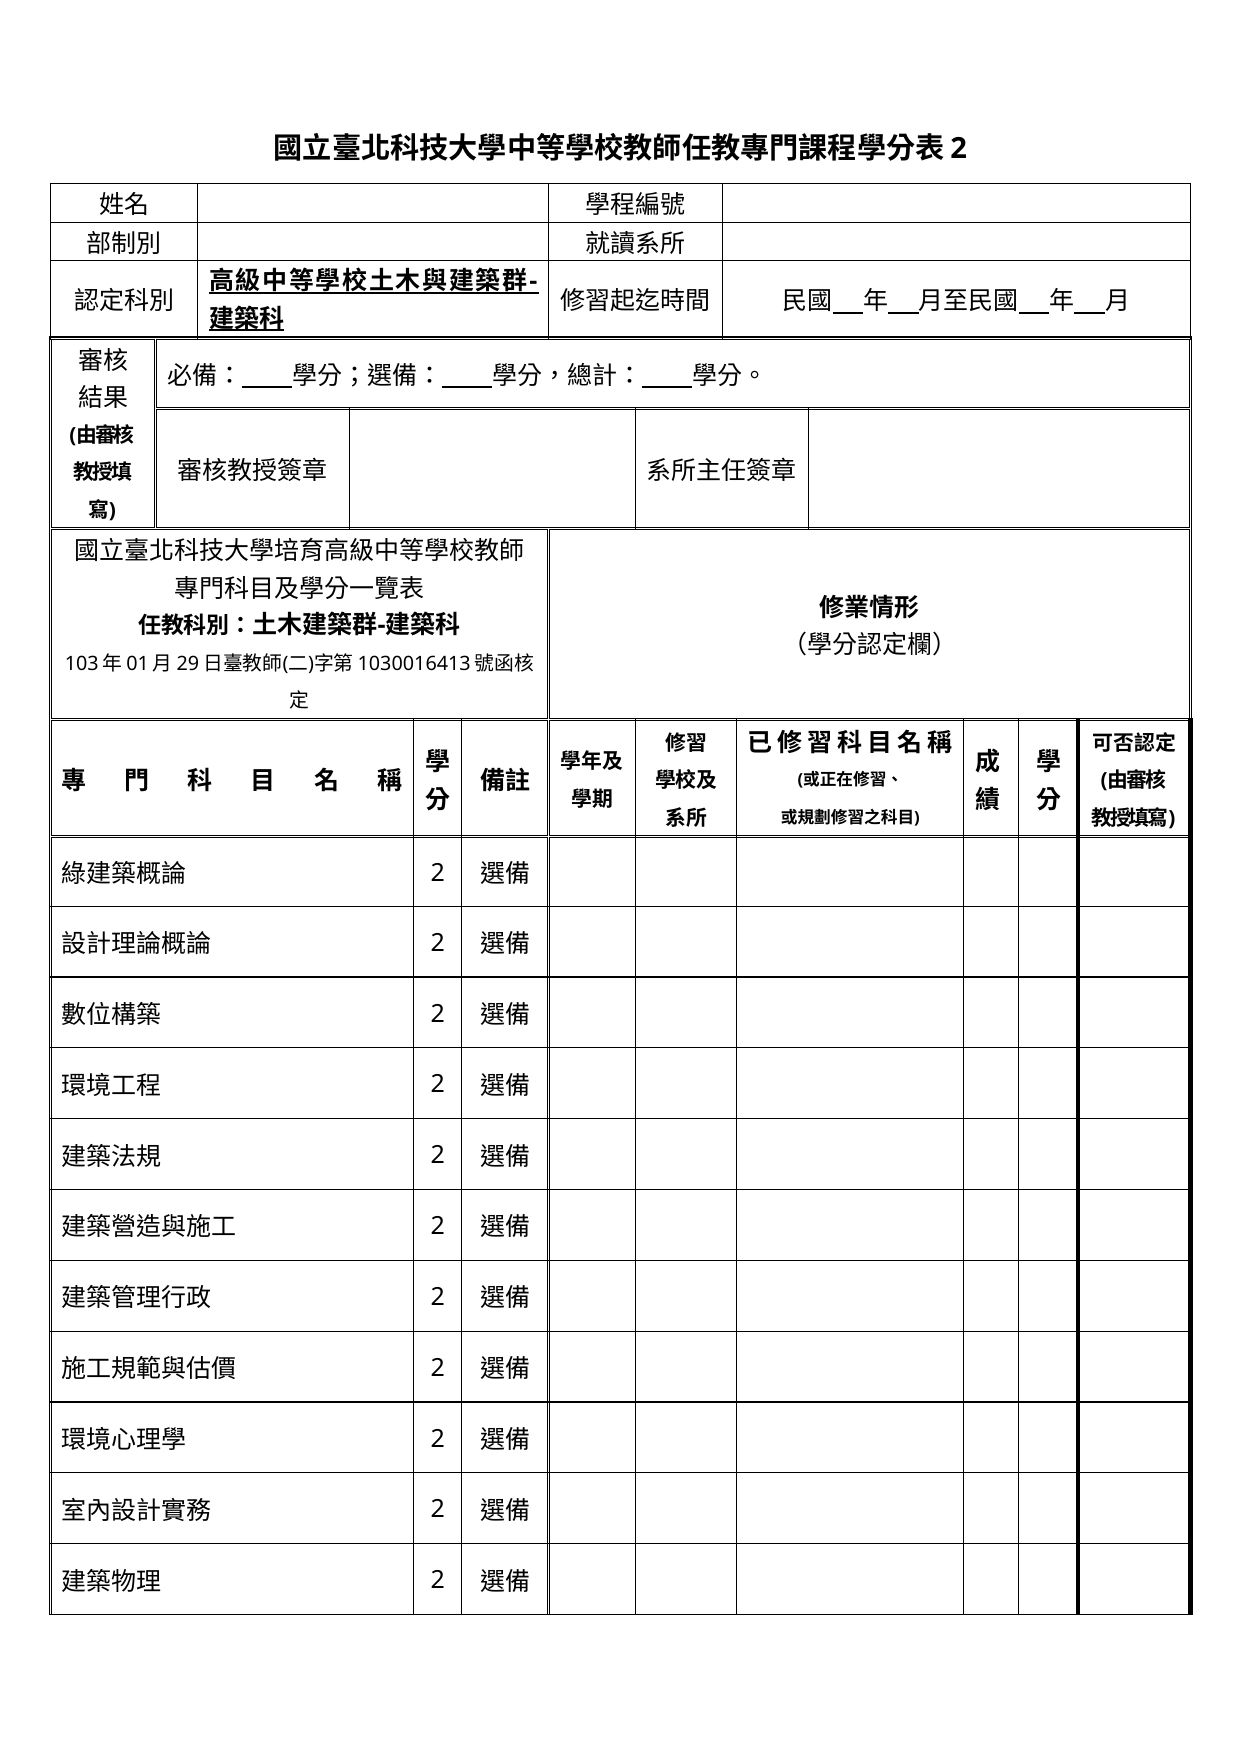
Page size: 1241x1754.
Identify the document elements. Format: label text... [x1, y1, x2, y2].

table_cell 學分 [414, 721, 461, 835]
table_cell 選備 [462, 1048, 547, 1118]
table_cell [1019, 1261, 1076, 1331]
table_cell [964, 1261, 1018, 1331]
table_cell 建築法規 [52, 1119, 413, 1189]
text 國立臺北科技大學中等學校教師任教專門課程學分表2 [89, 108, 1152, 183]
table_cell [1080, 1473, 1188, 1543]
table_cell [1080, 1048, 1188, 1118]
table_cell 數位構築 [52, 978, 413, 1047]
table_cell 建築營造與施工 [52, 1190, 413, 1260]
table_cell [636, 1403, 736, 1472]
table_cell [737, 1190, 963, 1260]
table_cell [1019, 907, 1076, 976]
table_cell 高級中等學校土木與建築群-建築科 [198, 261, 548, 336]
table_cell [1019, 1190, 1076, 1260]
table_cell [964, 1119, 1018, 1189]
table_cell [636, 907, 736, 976]
table_cell 2 [414, 838, 461, 906]
table_cell [550, 1261, 635, 1331]
table_header 學程編號 [549, 184, 722, 222]
table_cell 可否認定(由審核 教授填寫) [1080, 721, 1188, 835]
table_cell [1080, 1544, 1188, 1614]
table_header [723, 184, 1190, 222]
table_cell [964, 1190, 1018, 1260]
table_cell [550, 1332, 635, 1401]
table_cell [737, 1048, 963, 1118]
table_cell 選備 [462, 1332, 547, 1401]
table_cell 審核 結果 (由審核 教授填寫) [52, 340, 154, 527]
table_cell 修業情形 （學分認定欄） [550, 530, 1189, 718]
table_cell 就讀系所 [549, 223, 722, 260]
table_cell [1080, 1403, 1188, 1472]
table_cell 學年及學期 [550, 721, 635, 835]
table_cell [1080, 838, 1188, 906]
table_cell 學分 [1019, 721, 1076, 835]
table_cell 環境工程 [52, 1048, 413, 1118]
table_cell [1019, 1119, 1076, 1189]
table_cell 室內設計實務 [52, 1473, 413, 1543]
table_cell 成績 [964, 721, 1018, 835]
table_cell [550, 1119, 635, 1189]
table_cell [809, 410, 1189, 527]
table_cell 選備 [462, 1544, 547, 1614]
table_cell [723, 223, 1190, 260]
table_cell 2 [414, 1190, 461, 1260]
table_cell [964, 1403, 1018, 1472]
table_cell [1019, 978, 1076, 1047]
table_cell [1019, 1048, 1076, 1118]
table_cell [350, 410, 635, 527]
table_cell [1019, 1544, 1076, 1614]
table_cell [550, 907, 635, 976]
table_cell [636, 1473, 736, 1543]
table_cell 建築管理行政 [52, 1261, 413, 1331]
table_cell [636, 838, 736, 906]
table_cell [1080, 1332, 1188, 1401]
table_cell 選備 [462, 1473, 547, 1543]
table_cell [964, 1544, 1018, 1614]
table_cell [550, 1473, 635, 1543]
table_cell 2 [414, 978, 461, 1047]
table_cell [1080, 907, 1188, 976]
table_cell [1019, 1332, 1076, 1401]
table_cell [198, 223, 548, 260]
table_cell 2 [414, 1544, 461, 1614]
table_cell 部制別 [51, 223, 197, 260]
table_cell 2 [414, 1119, 461, 1189]
table_cell [964, 978, 1018, 1047]
table_cell 設計理論概論 [52, 907, 413, 976]
table_cell [737, 1473, 963, 1543]
table_cell [636, 1544, 736, 1614]
table_header [198, 184, 548, 222]
table_cell [550, 1048, 635, 1118]
table_cell 2 [414, 1261, 461, 1331]
table_cell [1019, 1403, 1076, 1472]
table_cell 修習 學校及系所 [636, 721, 736, 835]
table_cell [737, 1332, 963, 1401]
table_cell [636, 1048, 736, 1118]
table_cell 選備 [462, 907, 547, 976]
table_cell [964, 907, 1018, 976]
table_cell 建築物理 [52, 1544, 413, 1614]
table_cell [636, 1119, 736, 1189]
table_cell [636, 1190, 736, 1260]
table_header 姓名 [51, 184, 197, 222]
table_cell [1080, 1190, 1188, 1260]
table_cell 備註 [462, 721, 547, 835]
table_cell 選備 [462, 1261, 547, 1331]
table_cell [737, 1403, 963, 1472]
table_cell 修習起迄時間 [549, 261, 722, 336]
table_cell 已修習科目名稱 (或正在修習、 或規劃修習之科目) [737, 721, 963, 835]
table_cell 必備： 學分；選備： 學分，總計： 學分。 [157, 340, 1189, 407]
table_cell 選備 [462, 838, 547, 906]
table_cell 審核教授簽章 [157, 410, 349, 527]
table_cell [550, 1190, 635, 1260]
table_cell 系所主任簽章 [636, 410, 808, 527]
table_cell 綠建築概論 [52, 838, 413, 906]
table_cell [550, 978, 635, 1047]
table_cell [550, 1403, 635, 1472]
table_cell 2 [414, 907, 461, 976]
table_cell [636, 978, 736, 1047]
table_cell [636, 1261, 736, 1331]
table_cell [636, 1332, 736, 1401]
table_cell [1080, 1119, 1188, 1189]
table_cell [1019, 838, 1076, 906]
table_cell 民國 年 月至民國 年 月 [723, 261, 1190, 336]
table_cell 施工規範與估價 [52, 1332, 413, 1401]
table_cell [964, 1332, 1018, 1401]
table_cell 選備 [462, 1119, 547, 1189]
table_cell 2 [414, 1403, 461, 1472]
table_cell 選備 [462, 1190, 547, 1260]
table_cell 環境心理學 [52, 1403, 413, 1472]
table_cell 2 [414, 1048, 461, 1118]
table_cell [550, 838, 635, 906]
table_cell [964, 838, 1018, 906]
table_cell 選備 [462, 978, 547, 1047]
table_cell 國立臺北科技大學培育高級中等學校教師 專門科目及學分一覽表 任教科別：土木建築群-建築科 103年01月29日臺教師(二)字第1030016413號函核定 [52, 530, 547, 718]
table_cell 認定科別 [51, 261, 197, 336]
table_cell [737, 978, 963, 1047]
table_cell [964, 1473, 1018, 1543]
table_cell [737, 1119, 963, 1189]
table_cell 專門科目名稱 [52, 721, 413, 835]
table_cell [1019, 1473, 1076, 1543]
table_cell [1080, 978, 1188, 1047]
table_cell 選備 [462, 1403, 547, 1472]
table_cell 2 [414, 1473, 461, 1543]
table_cell [737, 907, 963, 976]
table_cell [964, 1048, 1018, 1118]
table_cell [737, 1261, 963, 1331]
table_cell [737, 838, 963, 906]
table_cell 2 [414, 1332, 461, 1401]
table_cell [737, 1544, 963, 1614]
table_cell [550, 1544, 635, 1614]
table_cell [1080, 1261, 1188, 1331]
